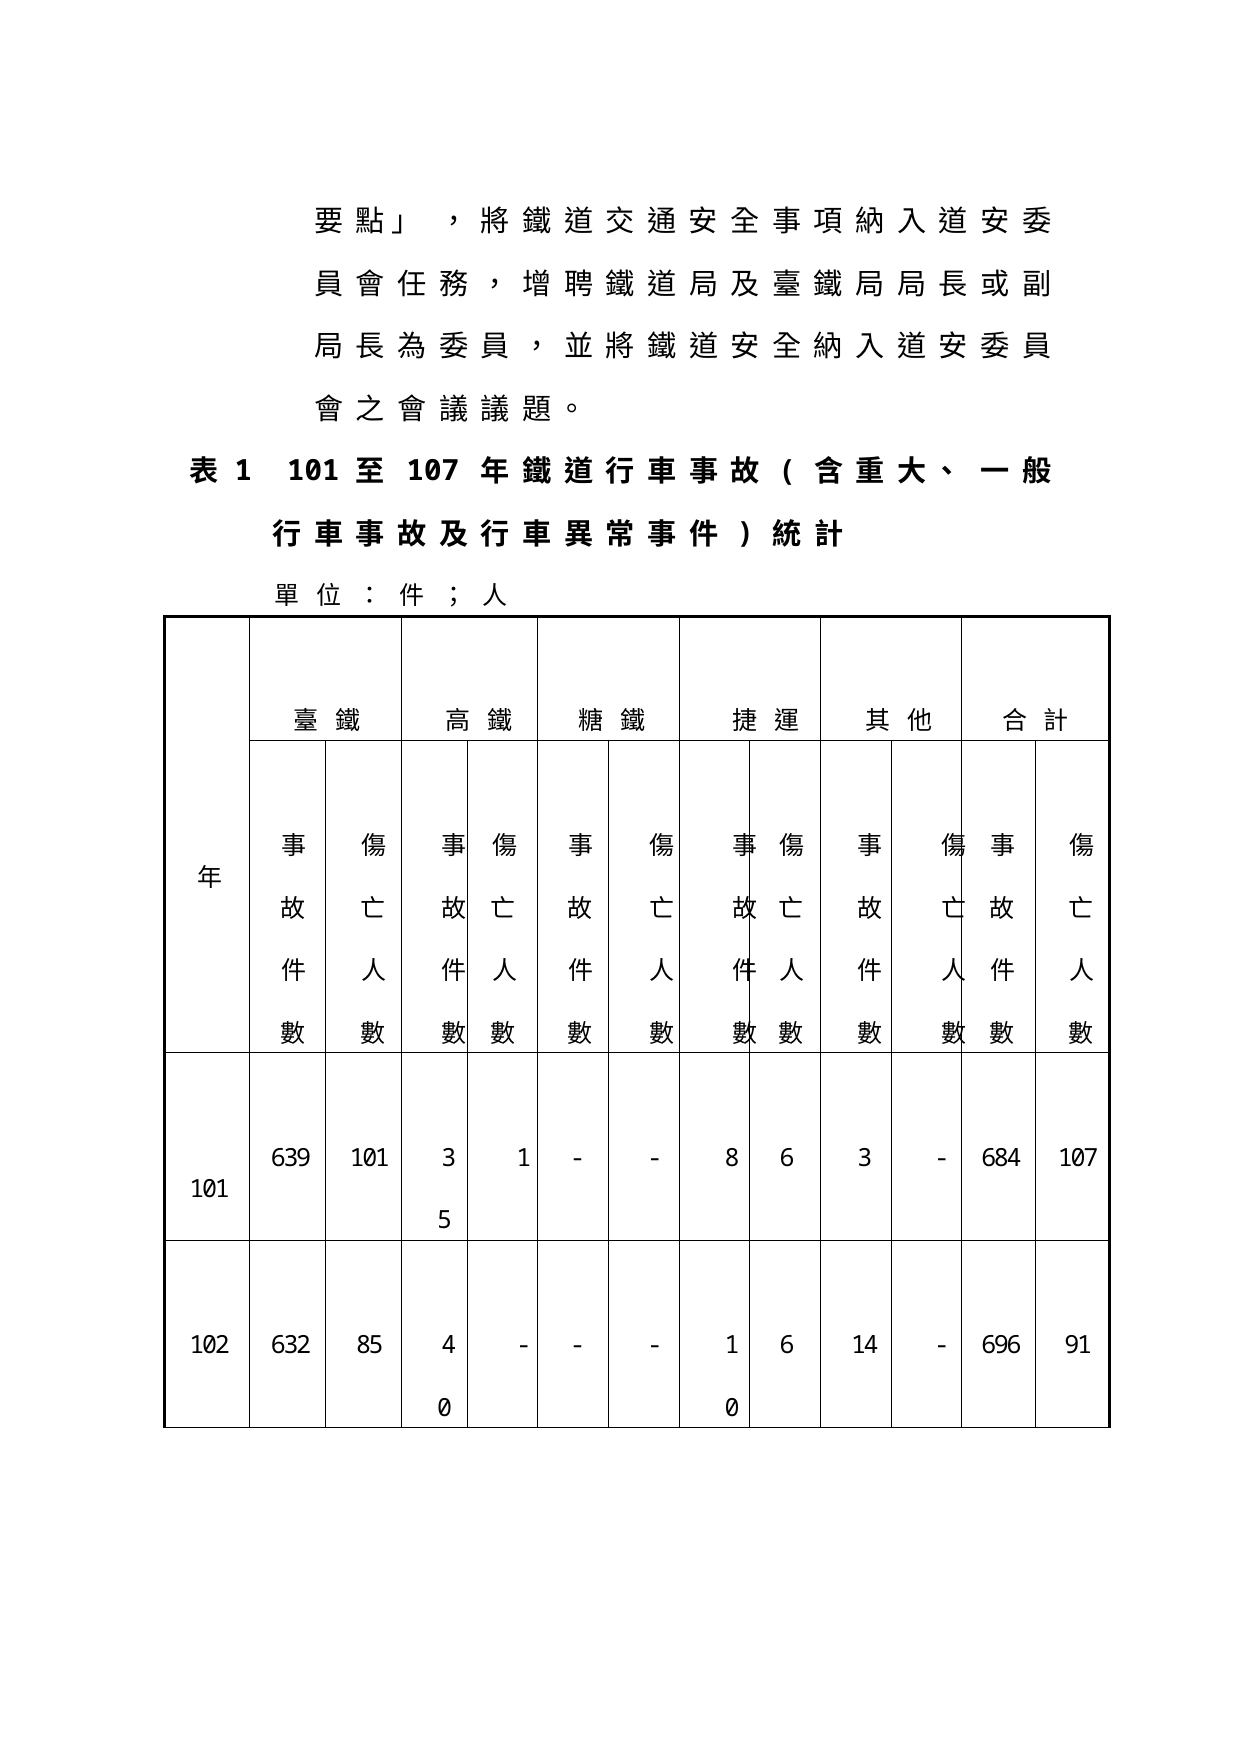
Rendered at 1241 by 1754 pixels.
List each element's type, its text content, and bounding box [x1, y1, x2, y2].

table_cell 事故 件數 [402, 741, 467, 1052]
table_cell - [892, 1053, 961, 1240]
table_cell 6 [750, 1053, 820, 1240]
table_header 臺鐵 [250, 618, 401, 740]
table_cell 事故 件數 [821, 741, 891, 1052]
text 要點」，將鐵道交通安全事項納入道安委員會任務，增聘鐵道局及臺鐵局局長或副局長為委員，並將鐵道安全納入道安委員會之會議議題。 [271, 177, 1058, 427]
table_cell 632 [250, 1241, 325, 1427]
table_header 高鐵 [402, 618, 537, 740]
table_cell 6 [750, 1241, 820, 1427]
table_cell 傷亡 人數 [892, 741, 961, 1052]
table_cell - [892, 1241, 961, 1427]
table_cell - [538, 1053, 608, 1240]
table_cell 102 [166, 1241, 249, 1427]
table_cell 639 [250, 1053, 325, 1240]
table_cell 35 [402, 1053, 467, 1240]
table_cell 696 [962, 1241, 1035, 1427]
table_cell 107 [1036, 1053, 1108, 1240]
table_cell 8 [680, 1053, 749, 1240]
table_cell 40 [402, 1241, 467, 1427]
table_cell 事故 件數 [250, 741, 325, 1052]
table_cell 10 [680, 1241, 749, 1427]
table_cell - [538, 1241, 608, 1427]
table_cell - [609, 1053, 679, 1240]
table_header 年 [166, 618, 249, 1052]
table_cell 傷亡 人數 [750, 741, 820, 1052]
table_cell - [609, 1241, 679, 1427]
table_header 其他 [821, 618, 961, 740]
text 表1 101至107年鐵道行車事故(含重大、一般行車事故及行車異常事件)統計 單位：件；人 [161, 427, 1058, 615]
table_cell 3 [821, 1053, 891, 1240]
table_cell 傷亡 人數 [468, 741, 537, 1052]
table_cell 85 [326, 1241, 401, 1427]
table_cell 傷亡 人數 [609, 741, 679, 1052]
table_header 合計 [962, 618, 1108, 740]
table_cell - [468, 1241, 537, 1427]
table_cell 事故 件數 [680, 741, 749, 1052]
table_header 捷運 [680, 618, 820, 740]
table_cell 1 [468, 1053, 537, 1240]
table_cell 傷亡 人數 [1036, 741, 1108, 1052]
table_cell 事故 件數 [538, 741, 608, 1052]
table_cell 101 [326, 1053, 401, 1240]
table_header 糖鐵 [538, 618, 679, 740]
table_cell 傷亡 人數 [326, 741, 401, 1052]
table_cell 14 [821, 1241, 891, 1427]
table_cell 事故 件數 [962, 741, 1035, 1052]
table_cell 684 [962, 1053, 1035, 1240]
table_cell 91 [1036, 1241, 1108, 1427]
table_cell 101 [166, 1053, 249, 1240]
